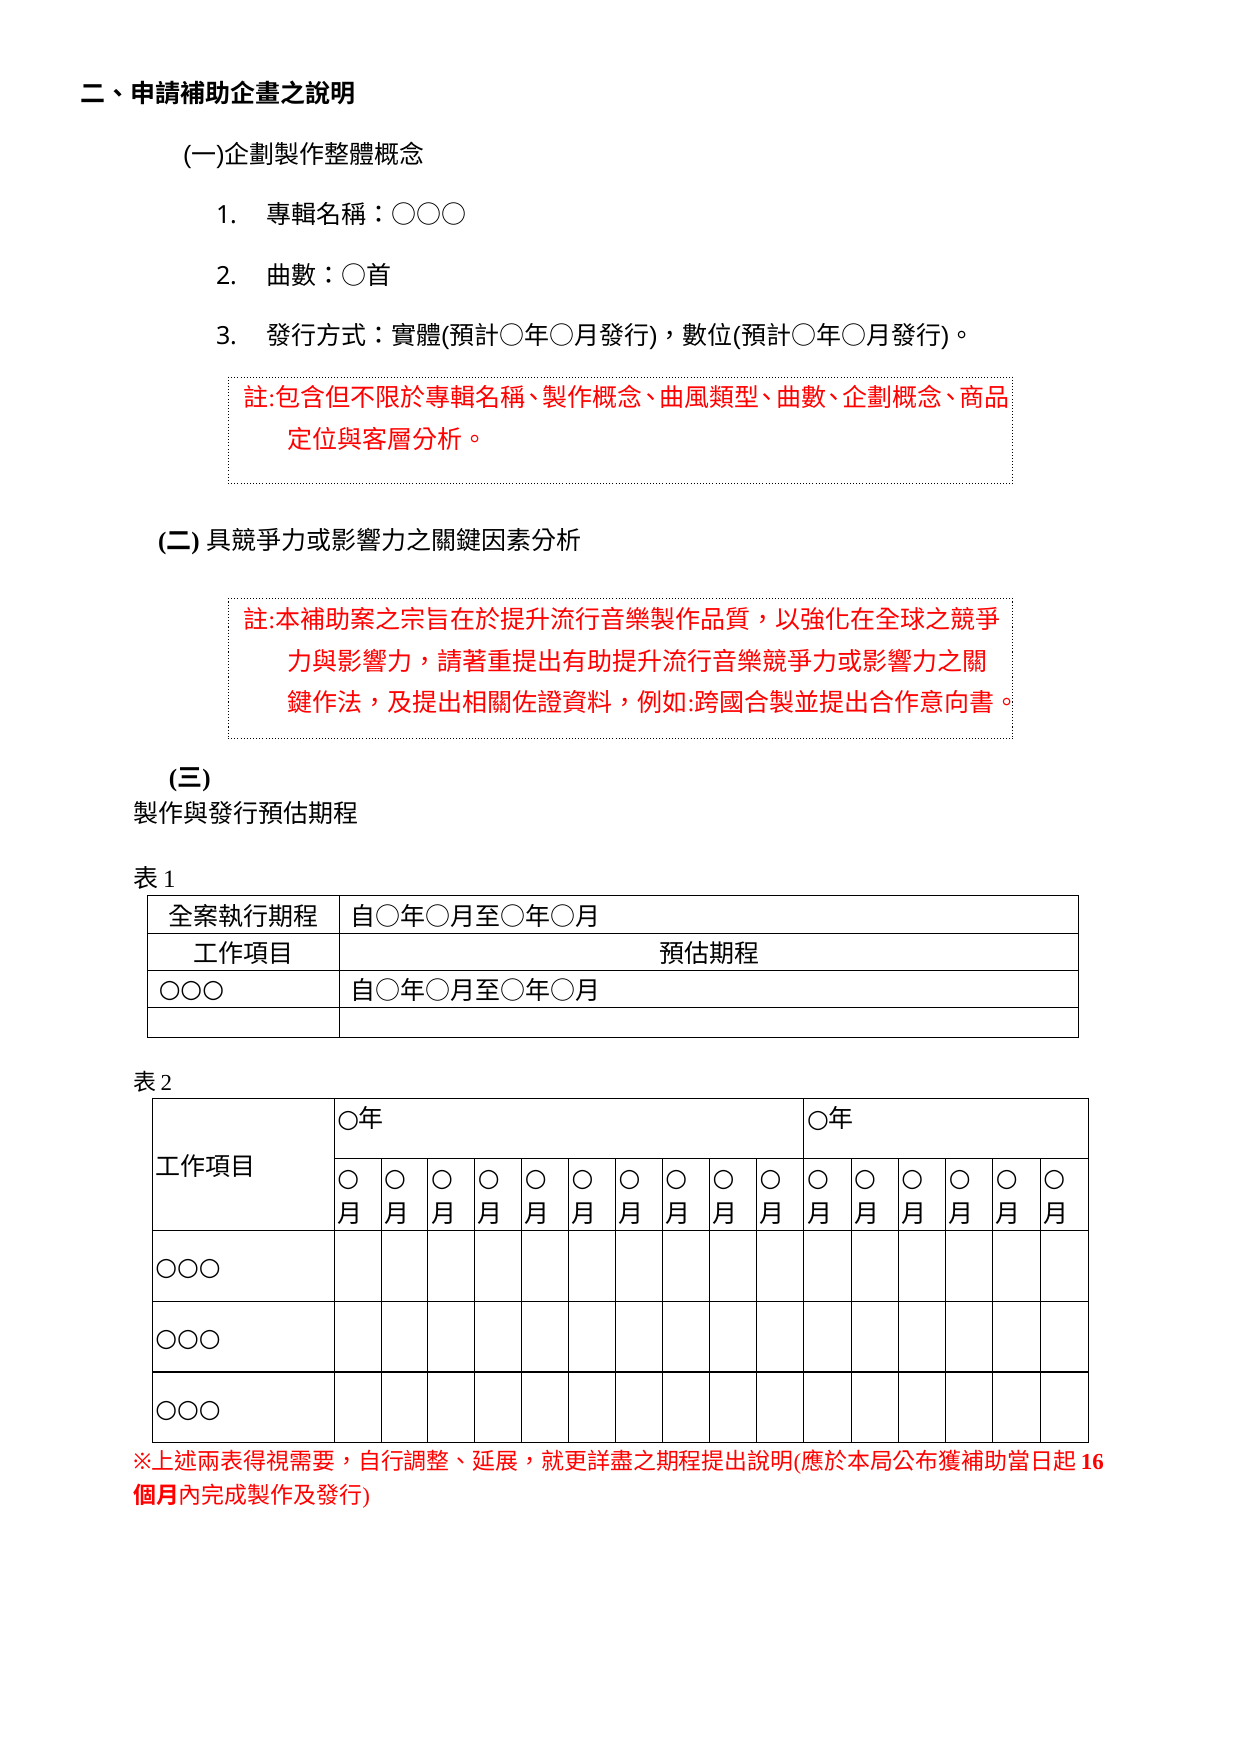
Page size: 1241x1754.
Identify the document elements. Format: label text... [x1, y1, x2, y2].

table_cell [382, 1231, 427, 1301]
table_cell [993, 1373, 1040, 1442]
table_cell [663, 1373, 709, 1442]
table_cell [663, 1302, 709, 1371]
table_cell ○月 [569, 1159, 615, 1230]
table_cell [522, 1231, 568, 1301]
table_cell [899, 1373, 945, 1442]
table_cell [569, 1231, 615, 1301]
text 表2 [133, 1064, 1107, 1097]
table_cell [946, 1302, 992, 1371]
table_header 註:包含但不限於專輯名稱、製作概念、曲風類型、曲數、企劃概念、商品定位與客層分析。 [229, 377, 1012, 483]
list 曲數：○首 [216, 255, 1107, 291]
table_cell ○○○ [148, 971, 339, 1007]
table_cell ○月 [475, 1159, 521, 1230]
table_cell [569, 1302, 615, 1371]
table_cell [382, 1373, 427, 1442]
table_cell [475, 1373, 521, 1442]
table_cell [946, 1373, 992, 1442]
table_header ○年 [335, 1099, 803, 1158]
table_cell [335, 1231, 381, 1301]
table_cell 預估期程 [340, 934, 1078, 970]
table_cell ○月 [616, 1159, 662, 1230]
table_cell [899, 1302, 945, 1371]
table_cell ○月 [710, 1159, 756, 1230]
table_cell [522, 1302, 568, 1371]
table_cell ○月 [522, 1159, 568, 1230]
table_cell 自○年○月至○年○月 [340, 971, 1078, 1007]
table_cell [148, 1008, 339, 1037]
text 表1 [133, 859, 1107, 895]
table_cell [710, 1302, 756, 1371]
table_cell [757, 1302, 803, 1371]
table_header 全案執行期程 [148, 896, 339, 932]
table_cell [710, 1231, 756, 1301]
table_cell [1041, 1231, 1088, 1301]
table_cell [475, 1302, 521, 1371]
table_cell ○月 [899, 1159, 945, 1230]
table_cell [804, 1373, 851, 1442]
table_cell [1041, 1373, 1088, 1442]
table_cell ○月 [946, 1159, 992, 1230]
table_cell ○月 [382, 1159, 427, 1230]
list 專輯名稱：○○○ [216, 195, 1107, 231]
text ※上述兩表得視需要，自行調整、延展，就更詳盡之期程提出說明(應於本局公布獲補助當日起16個月內完成製作及發行) [133, 1443, 1107, 1510]
table_cell 工作項目 [148, 934, 339, 970]
table_cell [663, 1231, 709, 1301]
table_cell [428, 1302, 474, 1371]
table_cell ○○○ [153, 1231, 334, 1301]
text (二) 具競爭力或影響力之關鍵因素分析 [133, 520, 1107, 556]
table_cell [852, 1373, 898, 1442]
table_cell [757, 1373, 803, 1442]
table_header 自○年○月至○年○月 [340, 896, 1078, 932]
table_cell ○月 [993, 1159, 1040, 1230]
table_cell ○月 [804, 1159, 851, 1230]
table_cell [475, 1231, 521, 1301]
table_cell [757, 1231, 803, 1301]
list 發行方式：實體(預計○年○月發行)，數位(預計○年○月發行)。 [216, 316, 1107, 352]
table_cell [804, 1302, 851, 1371]
table_cell [569, 1373, 615, 1442]
table_cell [616, 1231, 662, 1301]
table_cell [710, 1373, 756, 1442]
text 製作與發行預估期程 [133, 794, 1107, 830]
text (一)企劃製作整體概念 [183, 134, 1107, 171]
table_cell [335, 1373, 381, 1442]
table_cell [616, 1302, 662, 1371]
table_cell [852, 1302, 898, 1371]
table_cell [993, 1231, 1040, 1301]
table_cell [852, 1231, 898, 1301]
table_cell [804, 1231, 851, 1301]
text 二、申請補助企畫之說明 [74, 74, 1107, 110]
table_header 工作項目 [153, 1099, 334, 1230]
table_cell [428, 1231, 474, 1301]
table_cell ○月 [1041, 1159, 1088, 1230]
table_cell ○月 [335, 1159, 381, 1230]
table_cell ○月 [428, 1159, 474, 1230]
table_cell [522, 1373, 568, 1442]
table_cell [946, 1231, 992, 1301]
table_cell [340, 1008, 1078, 1037]
table_cell [428, 1373, 474, 1442]
table_cell ○月 [757, 1159, 803, 1230]
table_cell [382, 1302, 427, 1371]
table_cell [899, 1231, 945, 1301]
table_cell ○○○ [153, 1373, 334, 1442]
table_header 註:本補助案之宗旨在於提升流行音樂製作品質，以強化在全球之競爭力與影響力，請著重提出有助提升流行音樂競爭力或影響力之關鍵作法，及提出相關佐證資料，例如:跨國合製並提出合作意向書。 [229, 598, 1012, 738]
table_cell [616, 1373, 662, 1442]
table_cell ○月 [663, 1159, 709, 1230]
table_cell [1041, 1302, 1088, 1371]
table_header ○年 [804, 1099, 1088, 1158]
table_cell ○○○ [153, 1302, 334, 1371]
text (三) [133, 758, 1107, 794]
table_cell [993, 1302, 1040, 1371]
table_cell [335, 1302, 381, 1371]
table_cell ○月 [852, 1159, 898, 1230]
